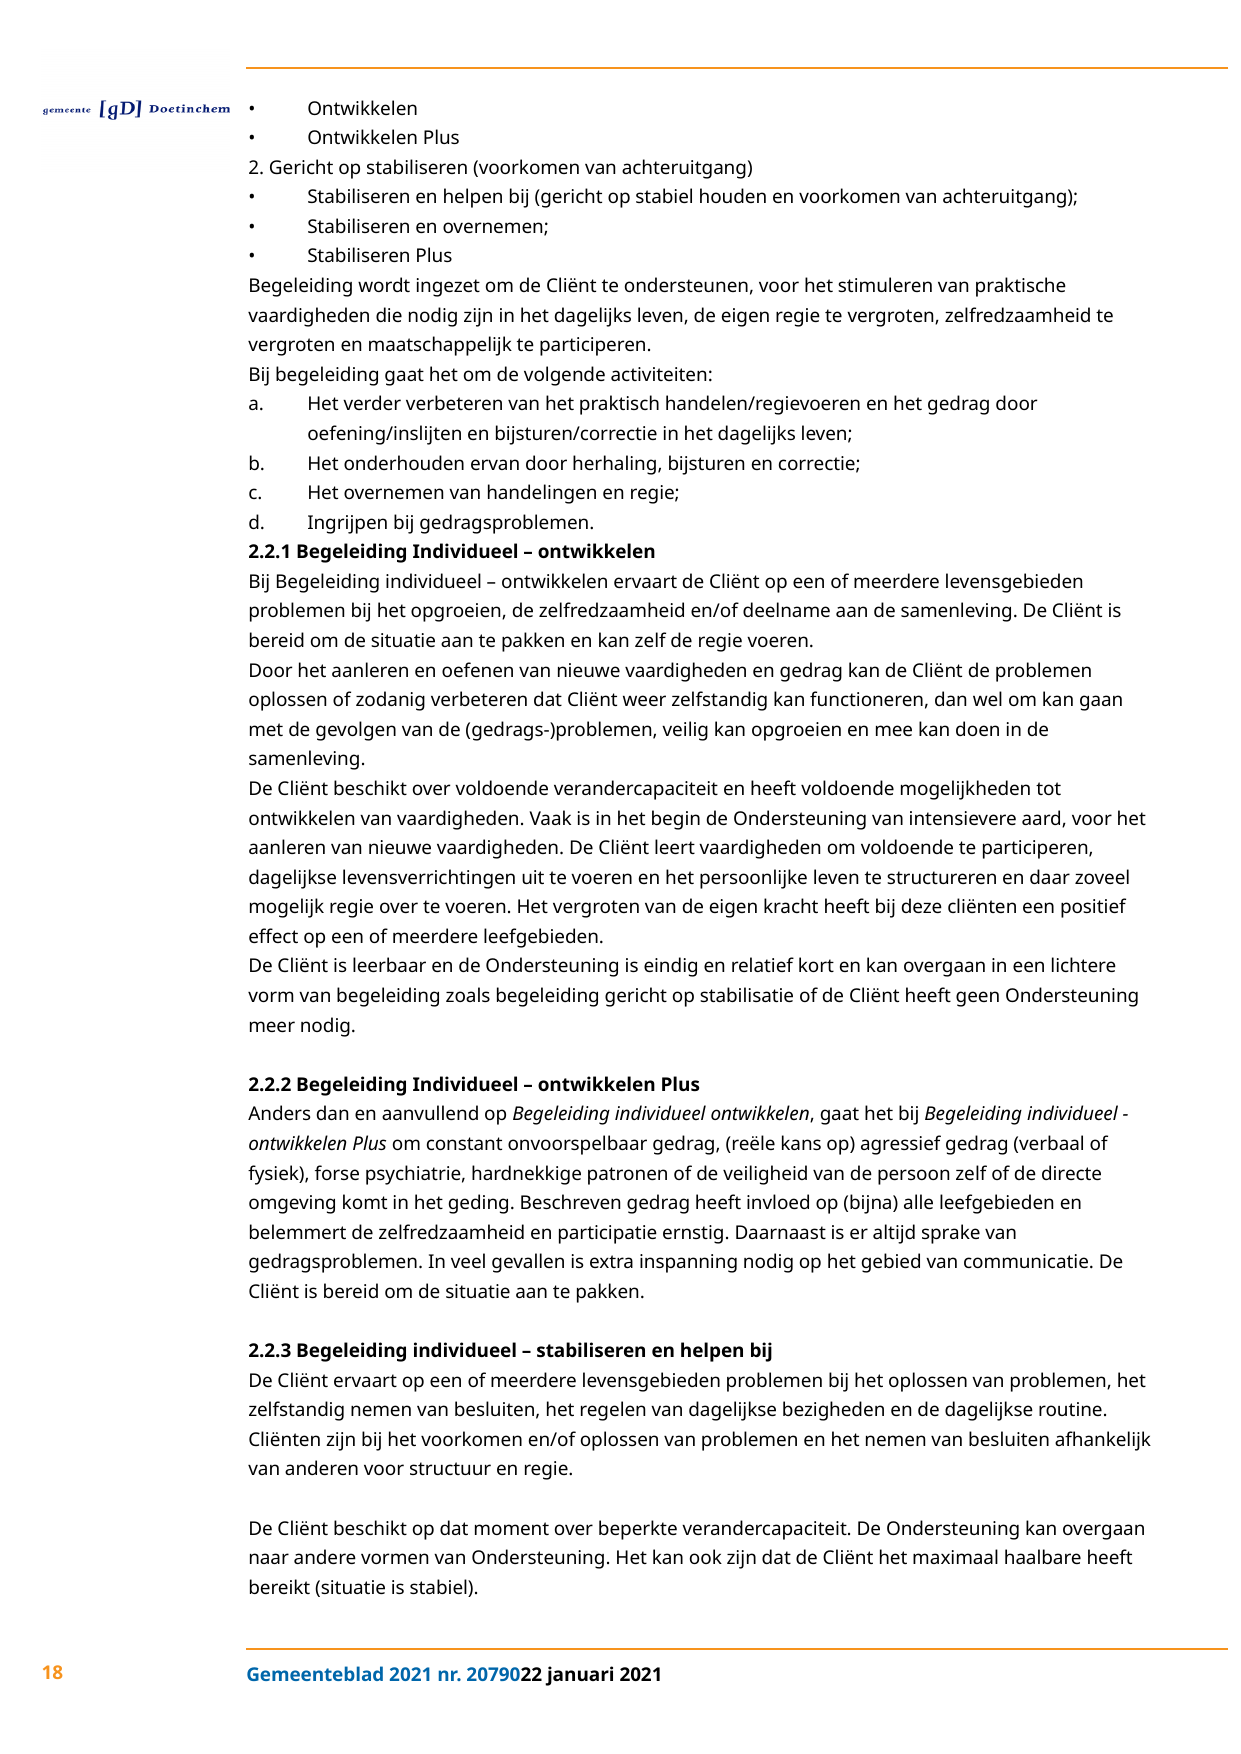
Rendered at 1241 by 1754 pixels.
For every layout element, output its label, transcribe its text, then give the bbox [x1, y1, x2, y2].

list Stabiliseren en overnemen; [248, 213, 1152, 239]
list Ontwikkelen Plus [248, 124, 1152, 150]
text 2. Gericht op stabiliseren (voorkomen van achteruitgang) [248, 154, 1152, 180]
list Het onderhouden ervan door herhaling, bijsturen en correctie; [248, 450, 1152, 476]
text De Cliënt beschikt op dat moment over beperkte verandercapaciteit. De Ondersteuning kan overgaan naar andere vormen van Ondersteuning. Het kan ook zijn dat de Cliënt het maximaal haalbare heeft bereikt (situatie is stabiel). [248, 1515, 1152, 1600]
list Stabiliseren en helpen bij (gericht op stabiel houden en voorkomen van achteruitgang); [248, 183, 1152, 209]
list Het verder verbeteren van het praktisch handelen/regievoeren en het gedrag door oefening/inslijten en bijsturen/correctie in het dagelijks leven; [248, 391, 1152, 446]
text 2.2.2 Begeleiding Individueel – ontwikkelen Plus [248, 1071, 1152, 1097]
text Begeleiding wordt ingezet om de Cliënt te ondersteunen, voor het stimuleren van praktische vaardigheden die nodig zijn in het dagelijks leven, de eigen regie te vergroten, zelfredzaamheid te vergroten en maatschappelijk te participeren. [248, 272, 1152, 357]
text Bij Begeleiding individueel – ontwikkelen ervaart de Cliënt op een of meerdere levensgebieden problemen bij het opgroeien, de zelfredzaamheid en/of deelname aan de samenleving. De Cliënt is bereid om de situatie aan te pakken en kan zelf de regie voeren. [248, 568, 1152, 653]
list Ontwikkelen [248, 95, 1152, 121]
text Door het aanleren en oefenen van nieuwe vaardigheden en gedrag kan de Cliënt de problemen oplossen of zodanig verbeteren dat Cliënt weer zelfstandig kan functioneren, dan wel om kan gaan met de gevolgen van de (gedrags-)problemen, veilig kan opgroeien en mee kan doen in de samenleving. [248, 657, 1152, 771]
text De Cliënt ervaart op een of meerdere levensgebieden problemen bij het oplossen van problemen, het zelfstandig nemen van besluiten, het regelen van dagelijkse bezigheden en de dagelijkse routine. Cliënten zijn bij het voorkomen en/of oplossen van problemen en het nemen van besluiten afhankelijk van anderen voor structuur en regie. [248, 1367, 1152, 1481]
list Stabiliseren Plus [248, 243, 1152, 268]
text Bij begeleiding gaat het om de volgende activiteiten: [248, 361, 1152, 387]
text Anders dan en aanvullend op Begeleiding individueel ontwikkelen, gaat het bij Begeleiding individueel - ontwikkelen Plus om constant onvoorspelbaar gedrag, (reële kans op) agressief gedrag (verbaal of fysiek), forse psychiatrie, hardnekkige patronen of de veiligheid van de persoon zelf of de directe omgeving komt in het geding. Beschreven gedrag heeft invloed op (bijna) alle leefgebieden en belemmert de zelfredzaamheid en participatie ernstig. Daarnaast is er altijd sprake van gedragsproblemen. In veel gevallen is extra inspanning nodig op het gebied van communicatie. De Cliënt is bereid om de situatie aan te pakken. [248, 1101, 1152, 1304]
picture [41, 47, 231, 172]
list Het overnemen van handelingen en regie; [248, 479, 1152, 505]
text De Cliënt beschikt over voldoende verandercapaciteit en heeft voldoende mogelijkheden tot ontwikkelen van vaardigheden. Vaak is in het begin de Ondersteuning van intensievere aard, voor het aanleren van nieuwe vaardigheden. De Cliënt leert vaardigheden om voldoende te participeren, dagelijkse levensverrichtingen uit te voeren en het persoonlijke leven te structureren en daar zoveel mogelijk regie over te voeren. Het vergroten van de eigen kracht heeft bij deze cliënten een positief effect op een of meerdere leefgebieden. [248, 775, 1152, 949]
list Ingrijpen bij gedragsproblemen. [248, 509, 1152, 535]
text 2.2.3 Begeleiding individueel – stabiliseren en helpen bij [248, 1337, 1152, 1363]
text 2.2.1 Begeleiding Individueel – ontwikkelen [248, 538, 1152, 564]
text De Cliënt is leerbaar en de Ondersteuning is eindig en relatief kort en kan overgaan in een lichtere vorm van begeleiding zoals begeleiding gericht op stabilisatie of de Cliënt heeft geen Ondersteuning meer nodig. [248, 953, 1152, 1038]
